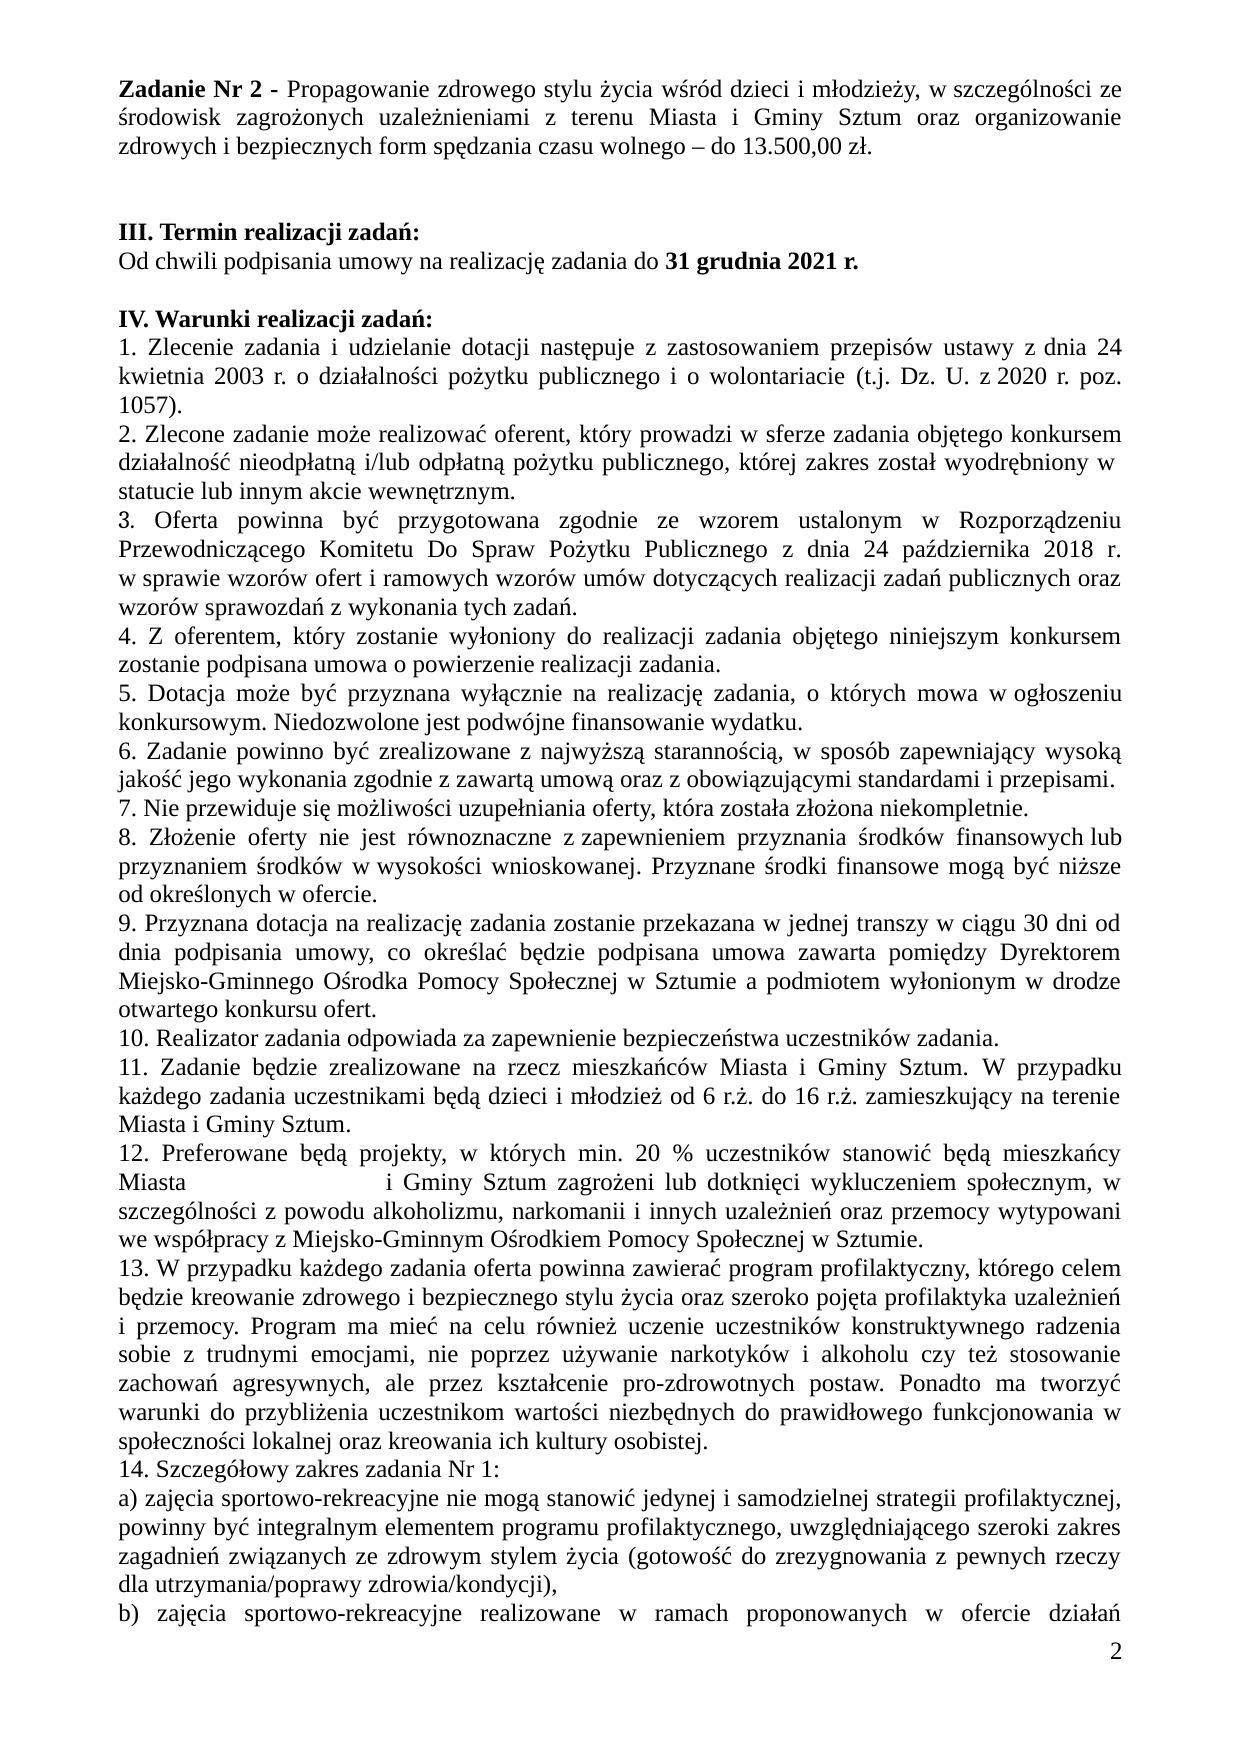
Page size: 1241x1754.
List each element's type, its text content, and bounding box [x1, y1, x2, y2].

text 11. Zadanie będzie zrealizowane na rzecz mieszkańców Miasta i Gminy Sztum. W przypadku każdego zadania uczestnikami będą dzieci i młodzież od 6 r.ż. do 16 r.ż. zamieszkujący na terenie Miasta i Gminy Sztum. [118, 1052, 1122, 1138]
text 8. Złożenie oferty nie jest równoznaczne z zapewnieniem przyznania środków finansowych lub przyznaniem środków w wysokości wnioskowanej. Przyznane środki finansowe mogą być niższe od określonych w ofercie. [118, 822, 1122, 908]
text 12. Preferowane będą projekty, w których min. 20 % uczestników stanowić będą mieszkańcy Miasta i Gminy Sztum zagrożeni lub dotknięci wykluczeniem społecznym, w szczególności z powodu alkoholizmu, narkomanii i innych uzależnień oraz przemocy wytypowani we współpracy z Miejsko-Gminnym Ośrodkiem Pomocy Społecznej w Sztumie. [118, 1138, 1122, 1253]
list Zlecenie zadania i udzielanie dotacji następuje z zastosowaniem przepisów ustawy z dnia 24 kwietnia 2003 r. o działalności pożytku publicznego i o wolontariacie (t.j. Dz. U. z 2020 r. poz. 1057). [118, 332, 1122, 419]
list Zadanie powinno być zrealizowane z najwyższą starannością, w sposób zapewniający wysoką jakość jego wykonania zgodnie z zawartą umową oraz z obowiązującymi standardami i przepisami. [118, 736, 1122, 793]
text 13. W przypadku każdego zadania oferta powinna zawierać program profilaktyczny, którego celem będzie kreowanie zdrowego i bezpiecznego stylu życia oraz szeroko pojęta profilaktyka uzależnień i przemocy. Program ma mieć na celu również uczenie uczestników konstruktywnego radzenia sobie z trudnymi emocjami, nie poprzez używanie narkotyków i alkoholu czy też stosowanie zachowań agresywnych, ale przez kształcenie pro-zdrowotnych postaw. Ponadto ma tworzyć warunki do przybliżenia uczestnikom wartości niezbędnych do prawidłowego funkcjonowania w społeczności lokalnej oraz kreowania ich kultury osobistej. [118, 1253, 1122, 1454]
list Zlecone zadanie może realizować oferent, który prowadzi w sferze zadania objętego konkursem działalność nieodpłatną i/lub odpłatną pożytku publicznego, której zakres został wyodrębniony w statucie lub innym akcie wewnętrznym. [118, 419, 1122, 505]
text 10. Realizator zadania odpowiada za zapewnienie bezpieczeństwa uczestników zadania. [118, 1023, 1122, 1052]
list Nie przewiduje się możliwości uzupełniania oferty, która została złożona niekompletnie. [118, 793, 1122, 822]
text 9. Przyznana dotacja na realizację zadania zostanie przekazana w jednej transzy w ciągu 30 dni od dnia podpisania umowy, co określać będzie podpisana umowa zawarta pomiędzy Dyrektorem Miejsko-Gminnego Ośrodka Pomocy Społecznej w Sztumie a podmiotem wyłonionym w drodze otwartego konkursu ofert. [118, 908, 1122, 1023]
text a) zajęcia sportowo-rekreacyjne nie mogą stanowić jedynej i samodzielnej strategii profilaktycznej, powinny być integralnym elementem programu profilaktycznego, uwzględniającego szeroki zakres zagadnień związanych ze zdrowym stylem życia (gotowość do zrezygnowania z pewnych rzeczy dla utrzymania/poprawy zdrowia/kondycji), [118, 1483, 1122, 1598]
text IV. Warunki realizacji zadań: [118, 304, 1122, 332]
text b) zajęcia sportowo-rekreacyjne realizowane w ramach proponowanych w ofercie działań [118, 1598, 1122, 1627]
list Oferta powinna być przygotowana zgodnie ze wzorem ustalonym w Rozporządzeniu Przewodniczącego Komitetu Do Spraw Pożytku Publicznego z dnia 24 października 2018 r. w sprawie wzorów ofert i ramowych wzorów umów dotyczących realizacji zadań publicznych oraz wzorów sprawozdań z wykonania tych zadań. [118, 505, 1122, 621]
text III. Termin realizacji zadań: [118, 217, 1122, 246]
text Od chwili podpisania umowy na realizację zadania do 31 grudnia 2021 r. [118, 246, 1122, 275]
text Zadanie Nr 2 - Propagowanie zdrowego stylu życia wśród dzieci i młodzieży, w szczególności ze środowisk zagrożonych uzależnieniami z terenu Miasta i Gminy Sztum oraz organizowanie zdrowych i bezpiecznych form spędzania czasu wolnego – do 13.500,00 zł. [118, 74, 1122, 160]
list Z oferentem, który zostanie wyłoniony do realizacji zadania objętego niniejszym konkursem zostanie podpisana umowa o powierzenie realizacji zadania. [118, 621, 1122, 678]
list Dotacja może być przyznana wyłącznie na realizację zadania, o których mowa w ogłoszeniu konkursowym. Niedozwolone jest podwójne finansowanie wydatku. [118, 678, 1122, 736]
text 14. Szczegółowy zakres zadania Nr 1: [118, 1454, 1122, 1483]
